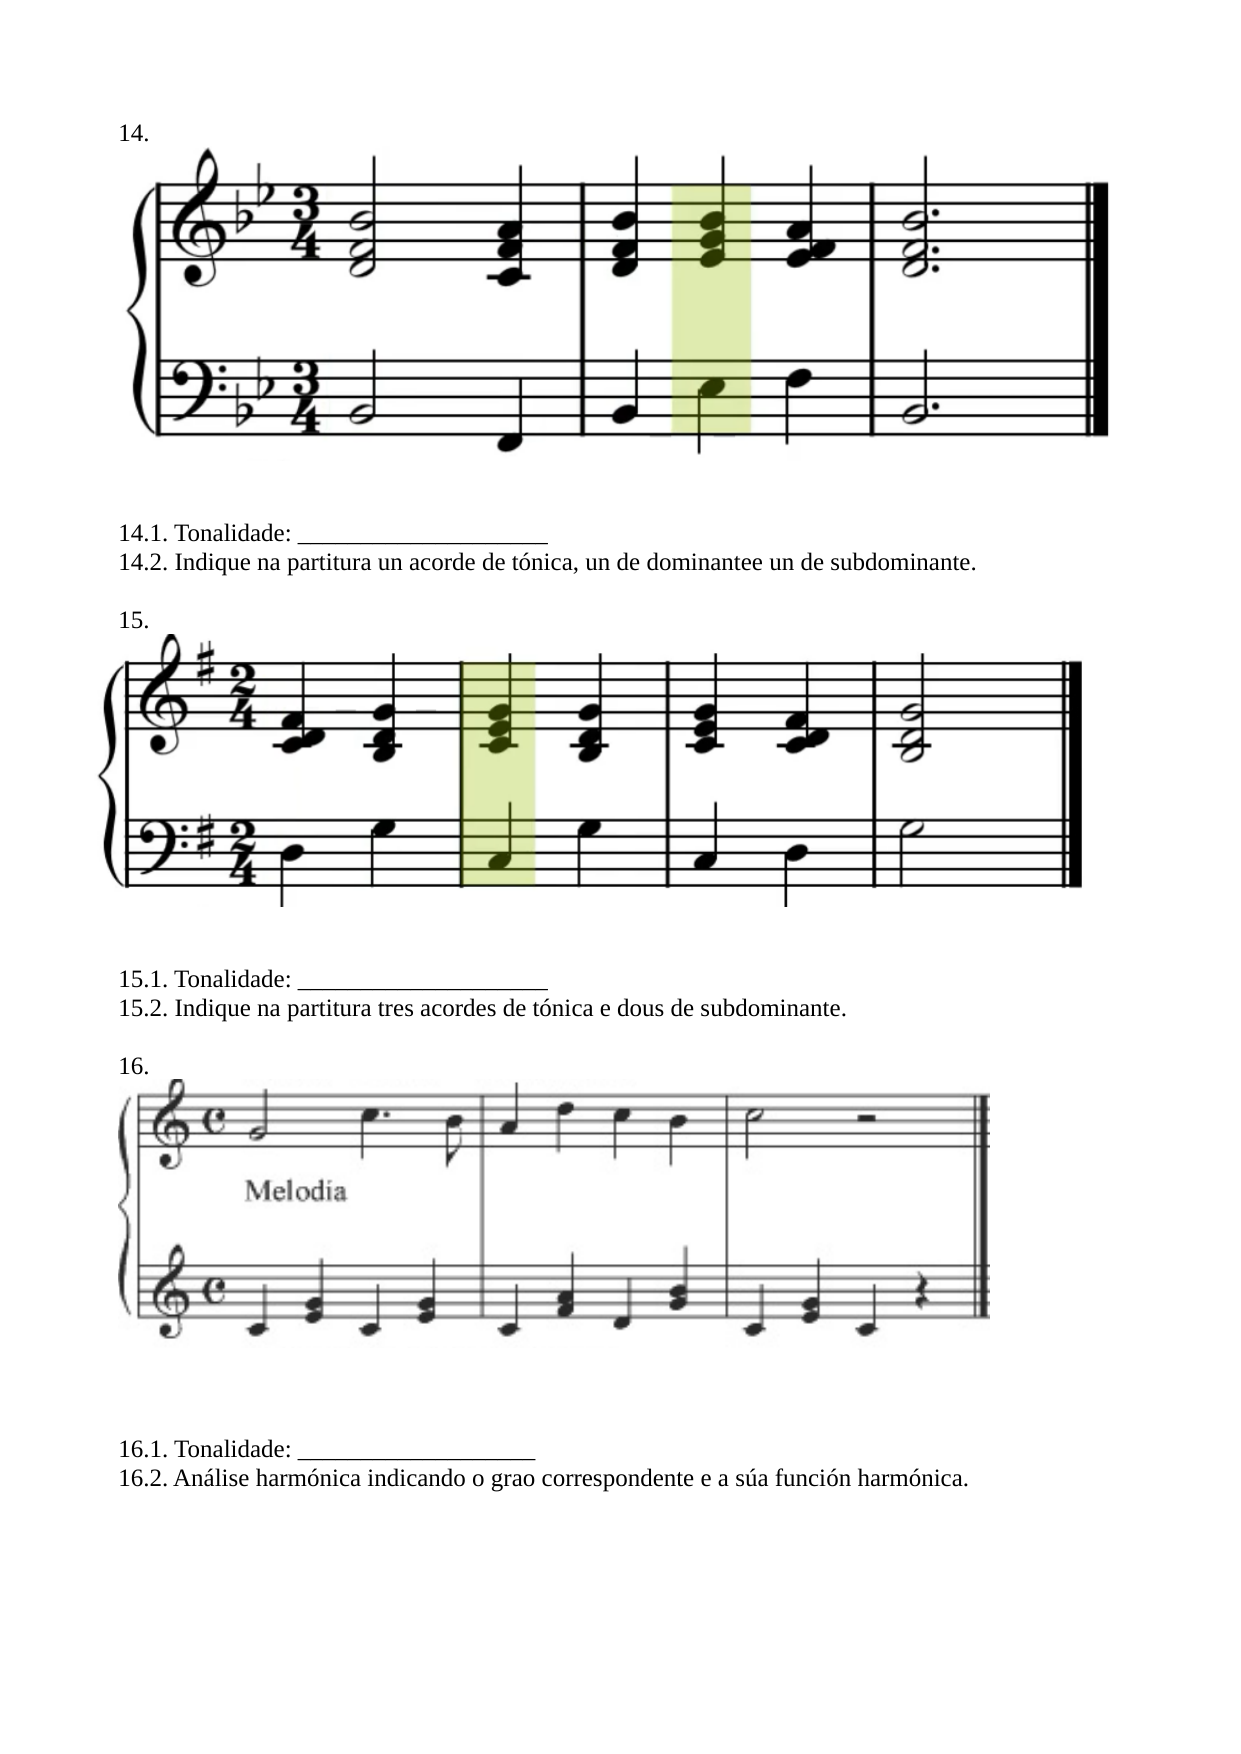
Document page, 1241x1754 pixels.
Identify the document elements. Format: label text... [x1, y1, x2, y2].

list 16.1. Tonalidade: ___________________ [118, 1434, 1122, 1463]
text 15.2. Indique na partitura tres acordes de tónica e dous de subdominante. [118, 993, 1122, 1022]
text 14.1. Tonalidade: ____________________ [118, 518, 1122, 547]
text 15. [118, 605, 1122, 633]
picture [118, 1079, 990, 1348]
text 15.1. Tonalidade: ____________________ [118, 964, 1122, 993]
list 16.2. Análise harmónica indicando o grao correspondente e a súa función harmónica. [118, 1463, 1122, 1492]
picture [90, 634, 1095, 907]
picture [118, 146, 1123, 461]
text 14. [118, 118, 1122, 146]
text 14.2. Indique na partitura un acorde de tónica, un de dominantee un de subdominante. [118, 547, 1122, 576]
text 16. [118, 1051, 1122, 1079]
